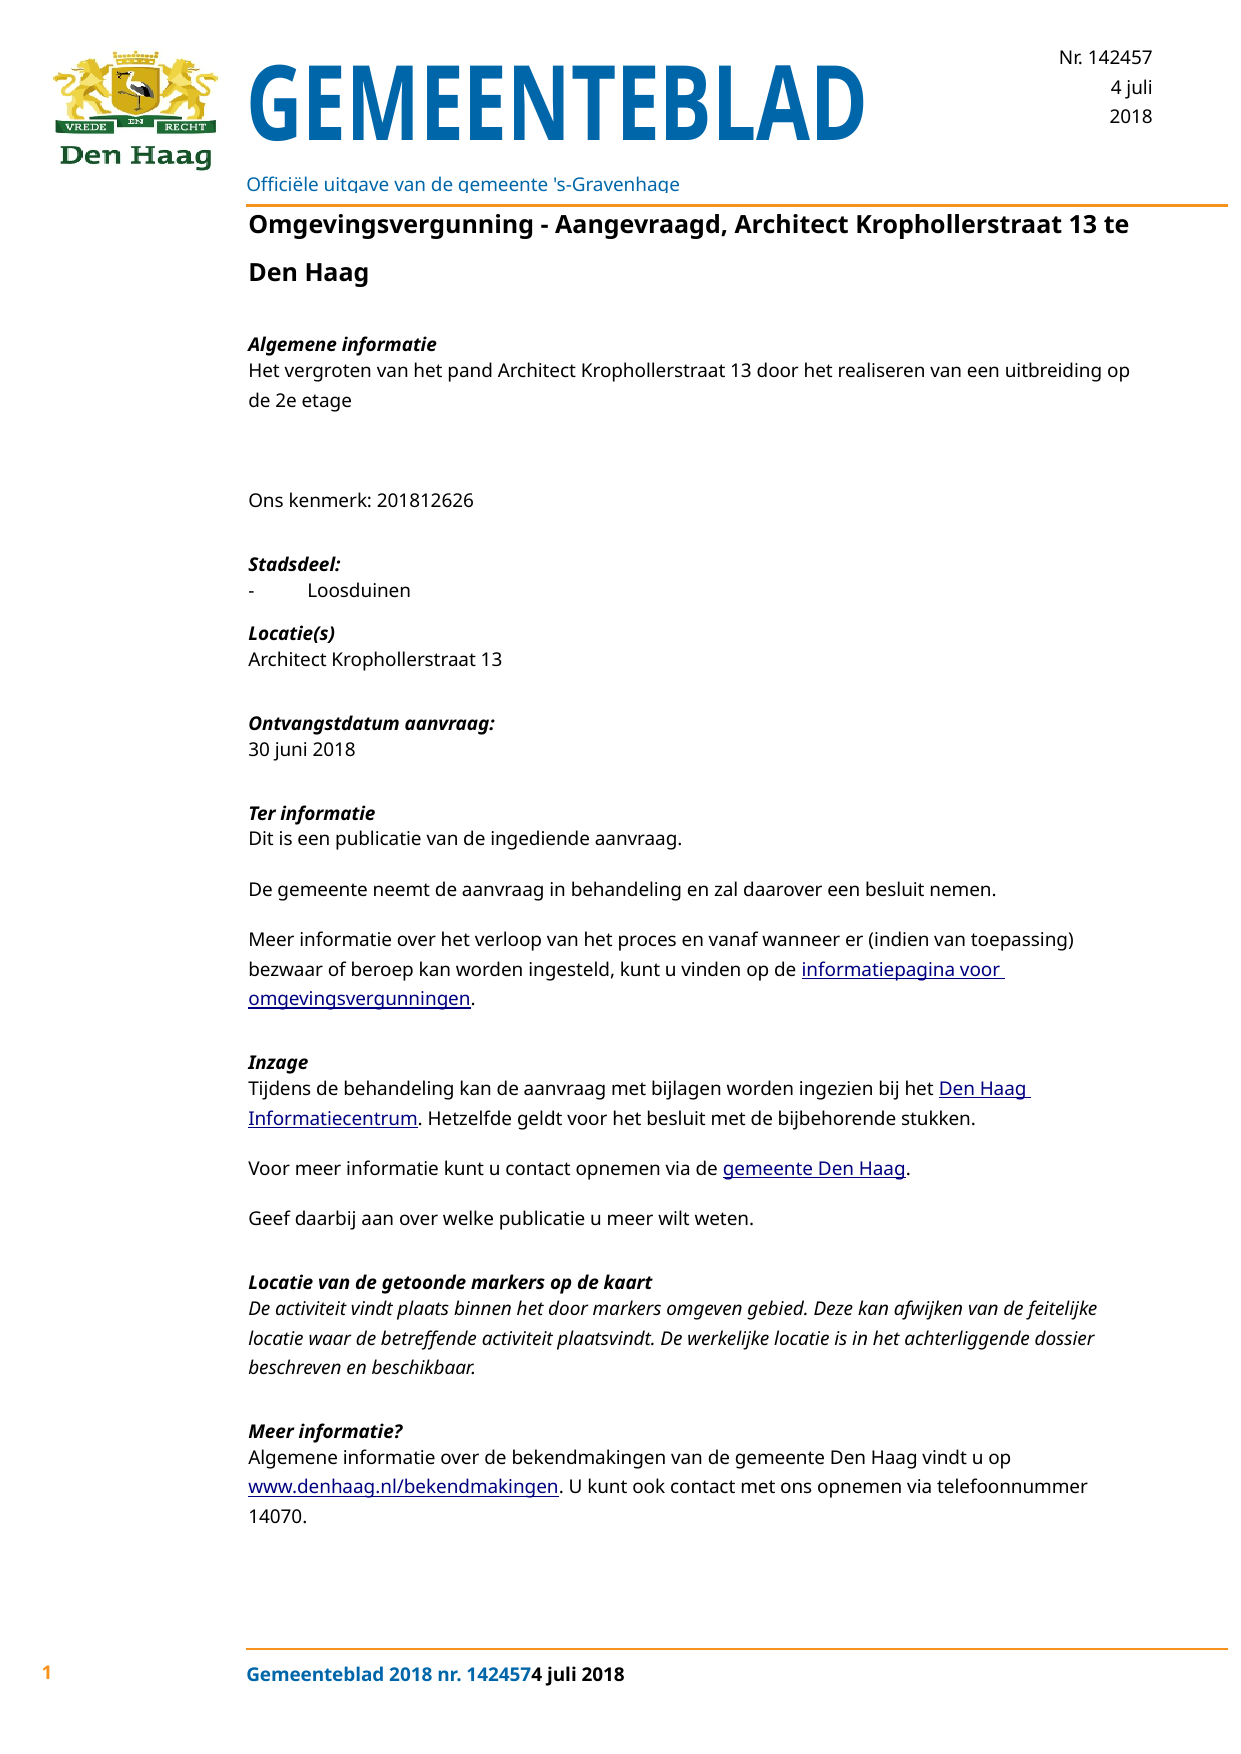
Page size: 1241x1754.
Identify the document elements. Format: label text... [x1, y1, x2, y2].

text Het vergroten van het pand Architect Krophollerstraat 13 door het realiseren van een uitbreiding op de 2e etage [248, 357, 1152, 412]
text Architect Krophollerstraat 13 [248, 646, 1152, 672]
text Stadsdeel: [248, 552, 1152, 577]
text Inzage [248, 1049, 1152, 1075]
text Meer informatie? [248, 1418, 1152, 1444]
text Meer informatie over het verloop van het proces en vanaf wanneer er (indien van toepassing) bezwaar of beroep kan worden ingesteld, kunt u vinden op de informatiepagina voor omgevingsvergunningen. [248, 926, 1152, 1011]
text De activiteit vindt plaats binnen het door markers omgeven gebied. Deze kan afwijken van de feitelijke locatie waar de betreffende activiteit plaatsvindt. De werkelijke locatie is in het achterliggende dossier beschreven en beschikbaar. [248, 1295, 1152, 1380]
list Loosduinen [248, 577, 1152, 603]
text Omgevingsvergunning - Aangevraagd, Architect Krophollerstraat 13 te Den Haag [248, 207, 1152, 288]
text Ons kenmerk: 201812626 [248, 488, 1152, 513]
text De gemeente neemt de aanvraag in behandeling en zal daarover een besluit nemen. [248, 876, 1152, 902]
text Algemene informatie [248, 331, 1152, 357]
text 30 juni 2018 [248, 736, 1152, 762]
text Ter informatie [248, 800, 1152, 826]
text Voor meer informatie kunt u contact opnemen via de gemeente Den Haag. [248, 1155, 1152, 1181]
text Locatie(s) [248, 620, 1152, 646]
text Ontvangstdatum aanvraag: [248, 710, 1152, 736]
text Algemene informatie over de bekendmakingen van de gemeente Den Haag vindt u op www.denhaag.nl/bekendmakingen. U kunt ook contact met ons opnemen via telefoonnummer 14070. [248, 1444, 1152, 1529]
picture [41, 47, 231, 172]
text Tijdens de behandeling kan de aanvraag met bijlagen worden ingezien bij het Den Haag Informatiecentrum. Hetzelfde geldt voor het besluit met de bijbehorende stukken. [248, 1075, 1152, 1131]
text Dit is een publicatie van de ingediende aanvraag. [248, 826, 1152, 851]
text Geef daarbij aan over welke publicatie u meer wilt weten. [248, 1206, 1152, 1231]
text Locatie van de getoonde markers op de kaart [248, 1269, 1152, 1295]
